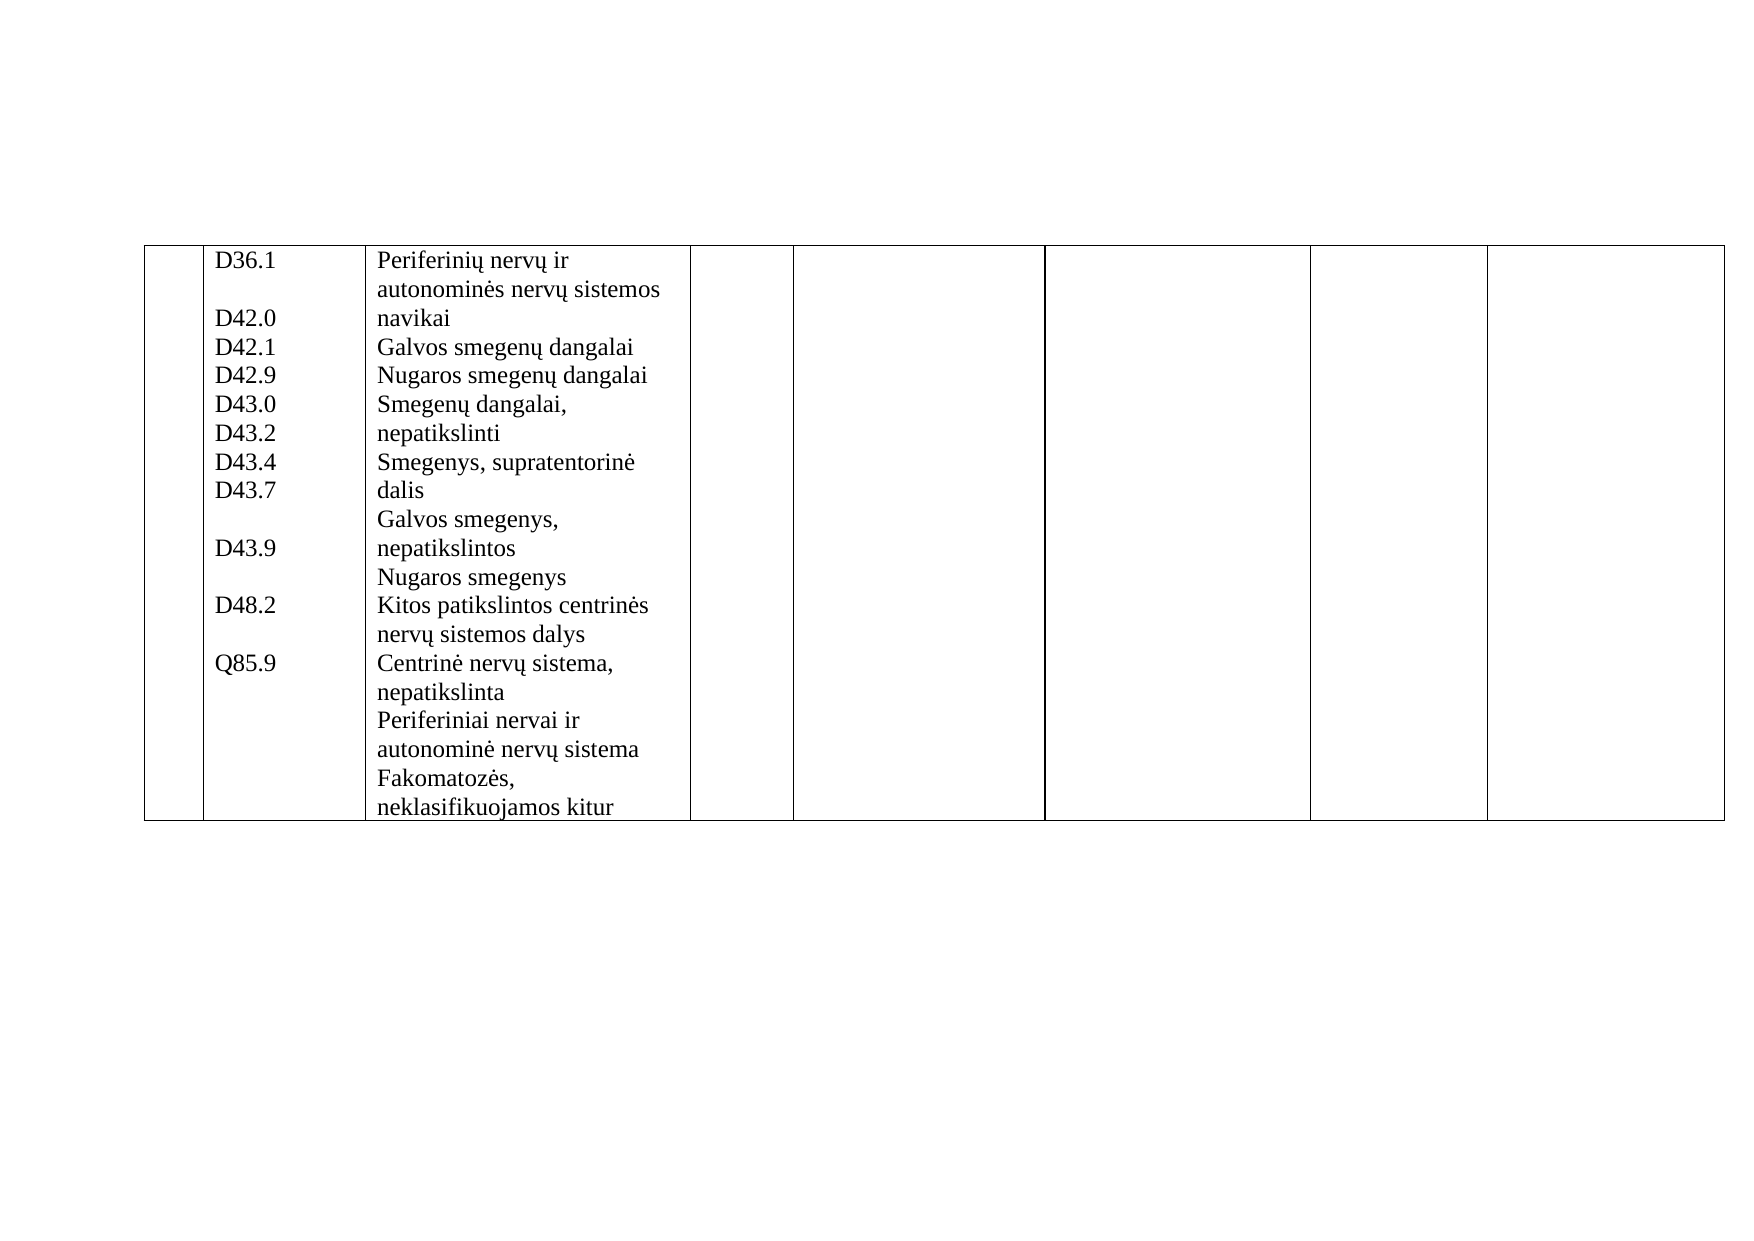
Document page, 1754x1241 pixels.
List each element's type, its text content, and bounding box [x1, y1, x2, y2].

table_cell [1488, 246, 1724, 820]
table_cell [691, 246, 793, 820]
table_cell Periferinių nervų ir autonominės nervų sistemos navikai Galvos smegenų dangalai Nugaros smegenų dangalai Smegenų dangalai, nepatikslinti Smegenys, supratentorinė dalis Galvos smegenys, nepatikslintos Nugaros smegenys Kitos patikslintos centrinės nervų sistemos dalys Centrinė nervų sistema, nepatikslinta Periferiniai nervai ir autonominė nervų sistema Fakomatozės, neklasifikuojamos kitur [366, 246, 690, 820]
table_cell [145, 246, 203, 820]
table_cell [1046, 246, 1310, 820]
table_cell [794, 246, 1044, 820]
table_cell D36.1 D42.0 D42.1 D42.9 D43.0 D43.2 D43.4 D43.7 D43.9 D48.2 Q85.9 [204, 246, 365, 820]
table_cell [1311, 246, 1487, 820]
